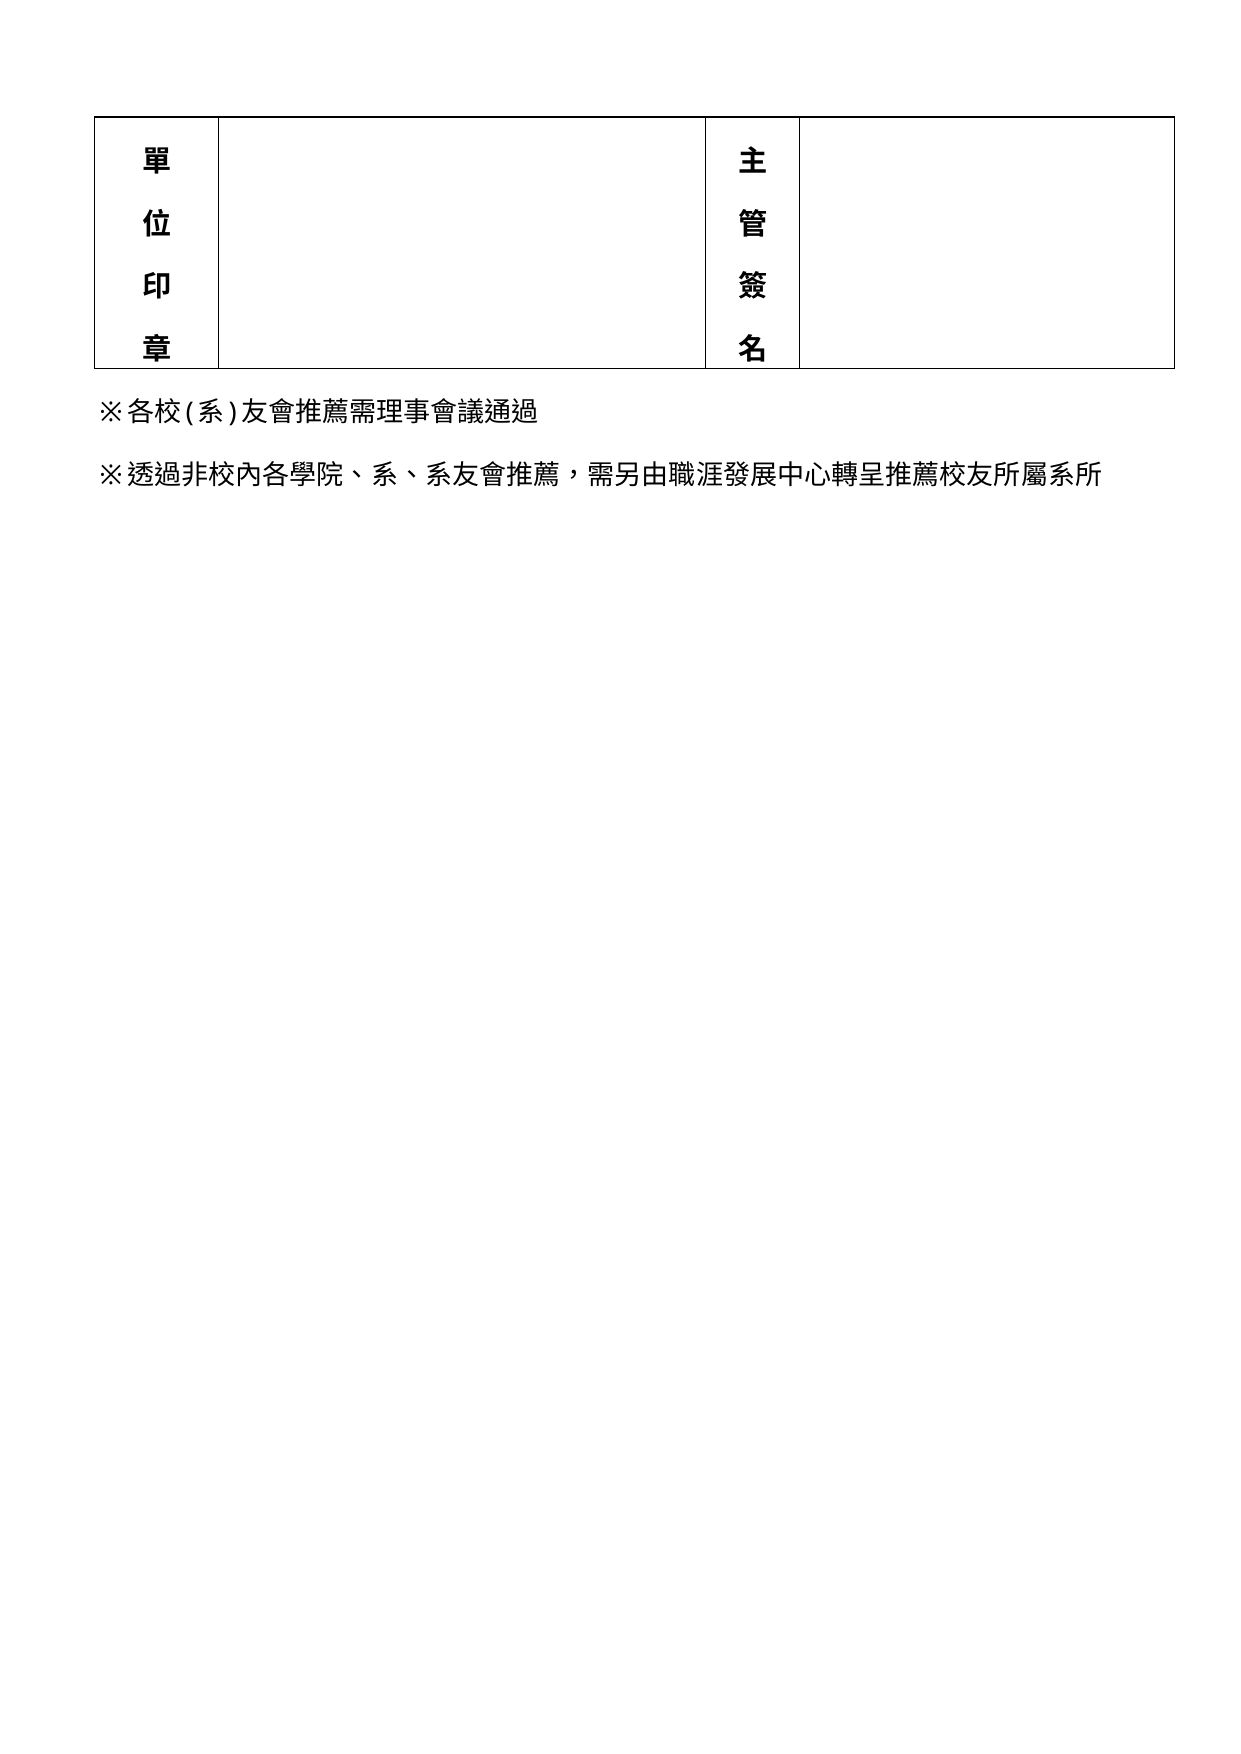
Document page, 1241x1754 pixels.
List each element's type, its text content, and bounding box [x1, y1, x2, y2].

text ※各校(系)友會推薦需理事會議通過 [94, 369, 1146, 431]
table_cell [219, 118, 705, 367]
table_cell [800, 118, 1174, 367]
table_cell 主 管 簽 名 [706, 118, 799, 367]
table_cell 單 位 印 章 [95, 118, 218, 367]
text ※透過非校內各學院、系、系友會推薦，需另由職涯發展中心轉呈推薦校友所屬系所 [94, 431, 1146, 493]
